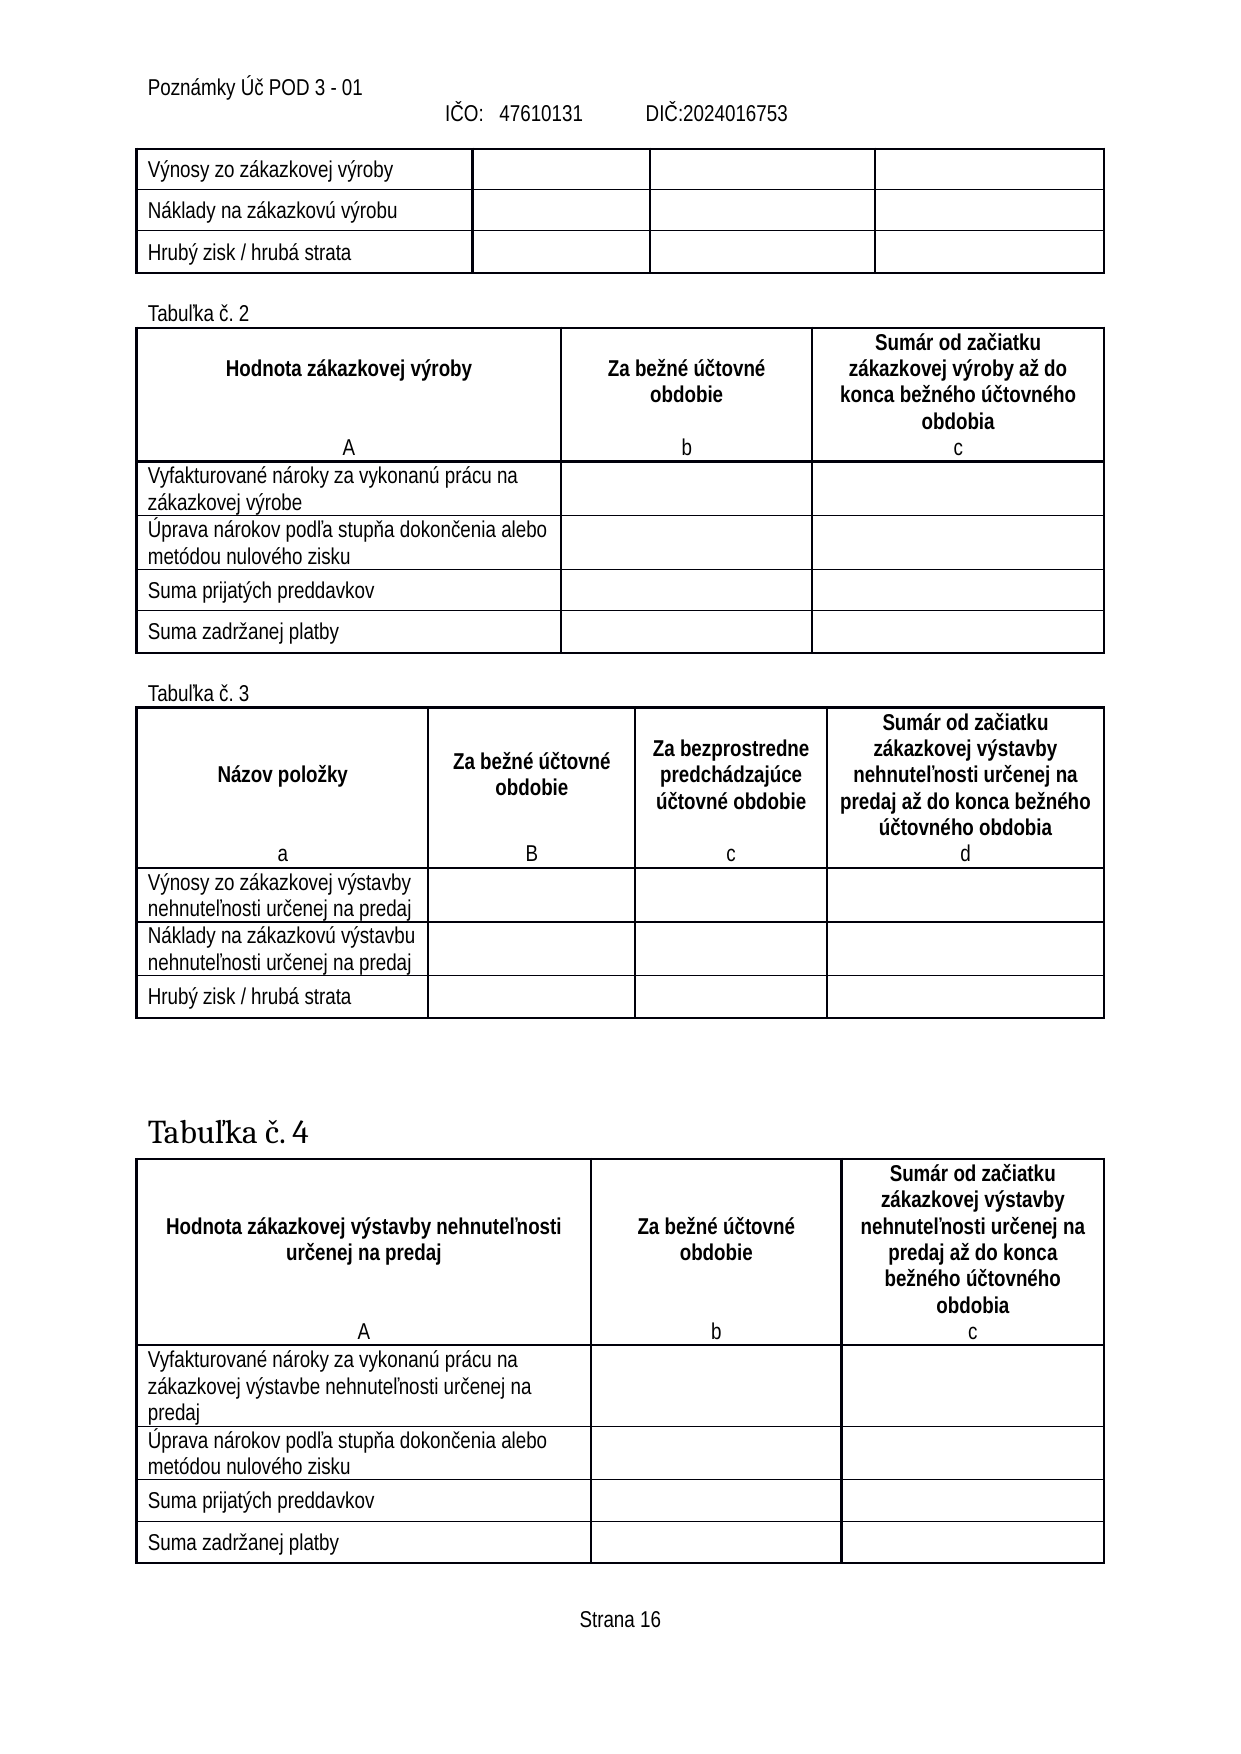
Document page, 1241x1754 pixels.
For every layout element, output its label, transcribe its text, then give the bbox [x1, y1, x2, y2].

table_cell [474, 190, 649, 230]
table_cell [843, 1503, 1103, 1543]
table_cell c [843, 1300, 1103, 1326]
table_cell [562, 611, 811, 652]
table_cell [651, 231, 874, 272]
table_cell Náklady na zákazkovú výrobu [138, 190, 471, 230]
table_header Hodnota zákazkovej výstavby nehnuteľnosti určenej na predaj [138, 1141, 590, 1299]
table_header Za bežné účtovné obdobie [429, 709, 634, 840]
table_cell Hrubý zisk / hrubá strata [138, 231, 471, 272]
table_cell [843, 1462, 1103, 1502]
table_cell [636, 976, 826, 1017]
table_cell [592, 1408, 840, 1461]
table_cell [813, 611, 1103, 652]
table_cell [474, 231, 649, 272]
table_cell c [636, 840, 826, 867]
table_header Hodnota zákazkovej výroby [138, 329, 560, 434]
table_header Za bežné účtovné obdobie [592, 1141, 840, 1299]
table_cell Vyfakturované nároky za vykonanú prácu na zákazkovej výstavbe nehnuteľnosti určenej na predaj [138, 1328, 590, 1407]
table_cell [876, 190, 1103, 230]
table_cell A [138, 434, 560, 460]
table_header Za bezprostredne predchádzajúce účtovné obdobie [636, 709, 826, 840]
table_cell Suma zadržanej platby [138, 1503, 590, 1543]
text Tabuľka č. 2 [148, 300, 1092, 327]
table_cell [429, 869, 634, 921]
table_cell b [562, 434, 811, 460]
table_cell [562, 463, 811, 515]
table_cell [843, 1328, 1103, 1407]
table_cell [651, 190, 874, 230]
table_cell Úprava nárokov podľa stupňa dokončenia alebo metódou nulového zisku [138, 516, 560, 569]
table_cell [636, 923, 826, 975]
table_cell [651, 150, 874, 189]
table_cell [592, 1503, 840, 1543]
table_cell [592, 1328, 840, 1407]
table_cell [562, 570, 811, 610]
table_cell [636, 869, 826, 921]
table_header Sumár od začiatku zákazkovej výstavby nehnuteľnosti určenej na predaj až do konca bežného účtovného obdobia [828, 709, 1103, 840]
table_cell Výnosy zo zákazkovej výstavby nehnuteľnosti určenej na predaj [138, 869, 427, 921]
table_cell [876, 231, 1103, 272]
table_cell [828, 923, 1103, 975]
table_cell B [429, 840, 634, 867]
table_cell c [813, 434, 1103, 460]
table_cell [562, 516, 811, 569]
table_cell [828, 976, 1103, 1017]
table_cell Vyfakturované nároky za vykonanú prácu na zákazkovej výrobe [138, 463, 560, 515]
table_cell Náklady na zákazkovú výstavbu nehnuteľnosti určenej na predaj [138, 923, 427, 975]
table_cell Suma prijatých preddavkov [138, 1462, 590, 1502]
table_cell Suma prijatých preddavkov [138, 570, 560, 610]
table_cell [474, 150, 649, 189]
table_cell [813, 516, 1103, 569]
subtitle Tabuľka č. 4 [148, 1088, 1092, 1114]
table_cell [828, 869, 1103, 921]
text Tabuľka č. 3 [148, 680, 1092, 706]
table_header Názov položky [138, 709, 427, 840]
table_cell Hrubý zisk / hrubá strata [138, 976, 427, 1017]
table_cell [843, 1408, 1103, 1461]
table_cell [813, 570, 1103, 610]
table_cell b [592, 1300, 840, 1326]
table_cell [813, 463, 1103, 515]
table_cell Suma zadržanej platby [138, 611, 560, 652]
table_cell [876, 150, 1103, 189]
table_cell [592, 1462, 840, 1502]
table_header Sumár od začiatku zákazkovej výstavby nehnuteľnosti určenej na predaj až do konca bežného účtovného obdobia [843, 1141, 1103, 1299]
table_cell Úprava nárokov podľa stupňa dokončenia alebo metódou nulového zisku [138, 1408, 590, 1461]
table_header Sumár od začiatku zákazkovej výroby až do konca bežného účtovného obdobia [813, 329, 1103, 434]
table_cell d [828, 840, 1103, 867]
table_cell Výnosy zo zákazkovej výroby [138, 150, 471, 189]
table_cell [429, 976, 634, 1017]
table_cell a [138, 840, 427, 867]
table_header Za bežné účtovné obdobie [562, 329, 811, 434]
table_cell [429, 923, 634, 975]
table_cell A [138, 1300, 590, 1326]
